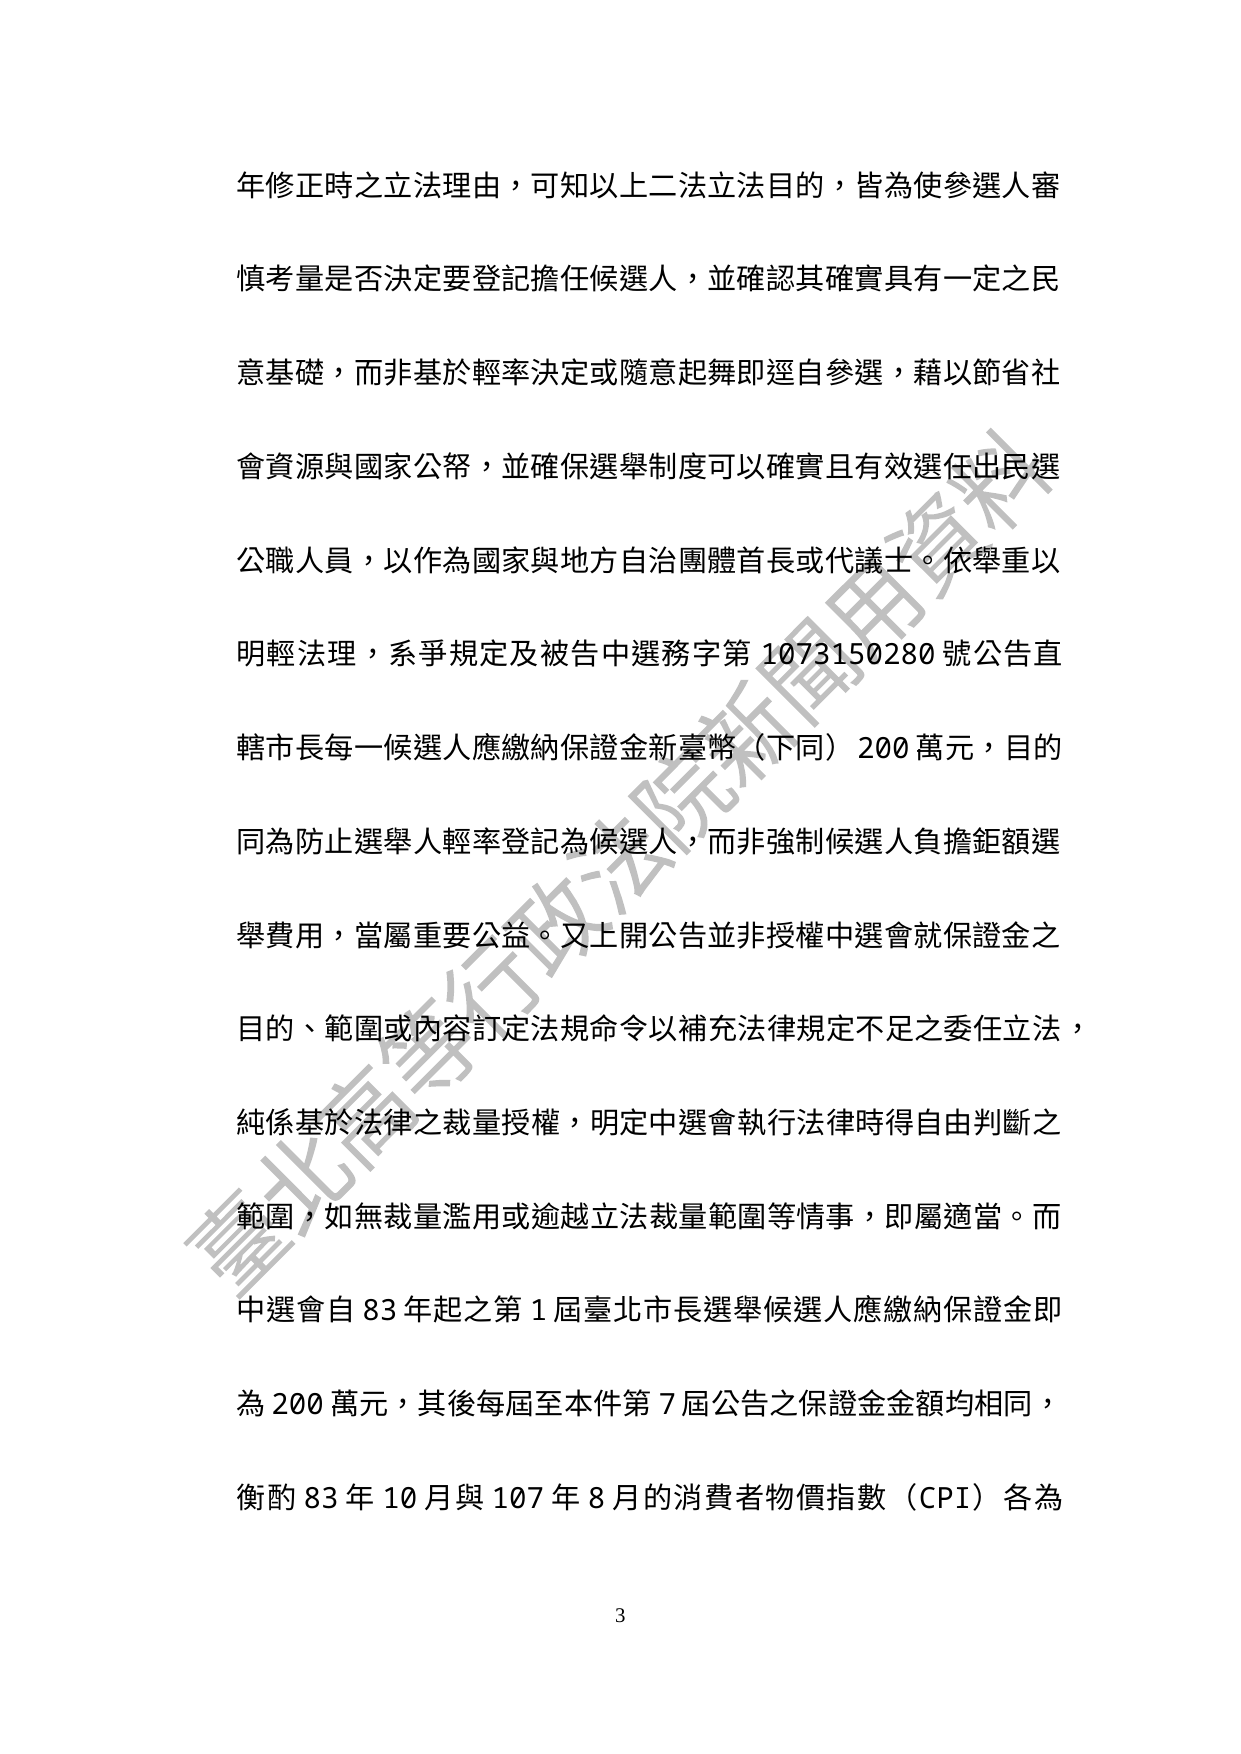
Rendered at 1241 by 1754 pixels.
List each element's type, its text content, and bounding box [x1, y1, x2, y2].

text 1.司法院釋字第468號解釋，雖是針對總統副總統選舉罷免法聯署制度與應提供之保證金額度而作成，然參諸本件所涉選罷法第32條第1項（下稱系爭規定）於69年間制定之立法理由及94年修正時之立法理由，可知以上二法立法目的，皆為使參選人審慎考量是否決定要登記擔任候選人，並確認其確實具有一定之民意基礎，而非基於輕率決定或隨意起舞即逕自參選，藉以節省社會資源與國家公帑，並確保選舉制度可以確實且有效選任出民選公職人員，以作為國家與地方自治團體首長或代議士。依舉重以明輕法理，系爭規定及被告中選務字第1073150280號公告直轄市長每一候選人應繳納保證金新臺幣（下同）200萬元，目的同為防止選舉人輕率登記為候選人，而非強制候選人負擔鉅額選舉費用，當屬重要公益。又上開公告並非授權中選會就保證金之目的、範圍或內容訂定法規命令以補充法律規定不足之委任立法，純係基於法律之裁量授權，明定中選會執行法律時得自由判斷之範圍，如無裁量濫用或逾越立法裁量範圍等情事，即屬適當。而中選會自83年起之第1屆臺北市長選舉候選人應繳納保證金即為200萬元，其後每屆至本件第7屆公告之保證金金額均相同，衡酌83年10月與107年8月的消費者物價指數（CPI）各為78.02、102.40，顯見近24年間物價上升幅度甚多，則有關本件保證金200萬元部分，並非客觀上難以達成的要求，亦非對擬登記參選人之被選舉權的不當限制。是中選會對此一金額的決定既無裁量濫用，又未逾越立法裁量範圍，復係參照當時社會經濟環境、民情選風與國民平均所得而為，也非鉅資而在籌措上具有困難無以覓得，於選舉結束後若候選人得票數有達相關規定之標準，該保證金將如數發還，亦難認與比例原則有違，且對於擬登記參選人間不分黨派、階級及性別，均以相同標準實行，並無差別對待，復對於擬登記參選人與不登記參選之人為達成前開重要公益及立法目的所為不同處置之差別待遇，亦屬合理。此外，為防止選舉制度遭到濫用，並確保參選人非基於輕率決定即逕自參選，立法者於制定選罷法時，選擇以參選保證金制度作為抑制方法，已為立法者考量我國社會發展與民情所為制度之形塑，立法者既已就法制度之形成為判斷，從而，系爭規定及上開公告均難認有違反法律保留原則、授權明確性原則、比例原則、不當聯結禁止原則、平等權、平等原則或侵害人民參政權之情事。至原告援引我國學者見解及他國法院之判決見解，尚無從拘束本院；且各國國情不同，立法殊異，他國立法例或可作為將來立法者修法之參考，惟其究非我國法律，尚無從拘束本院依我國現行法律所為之判斷。 [177, 142, 1063, 1517]
